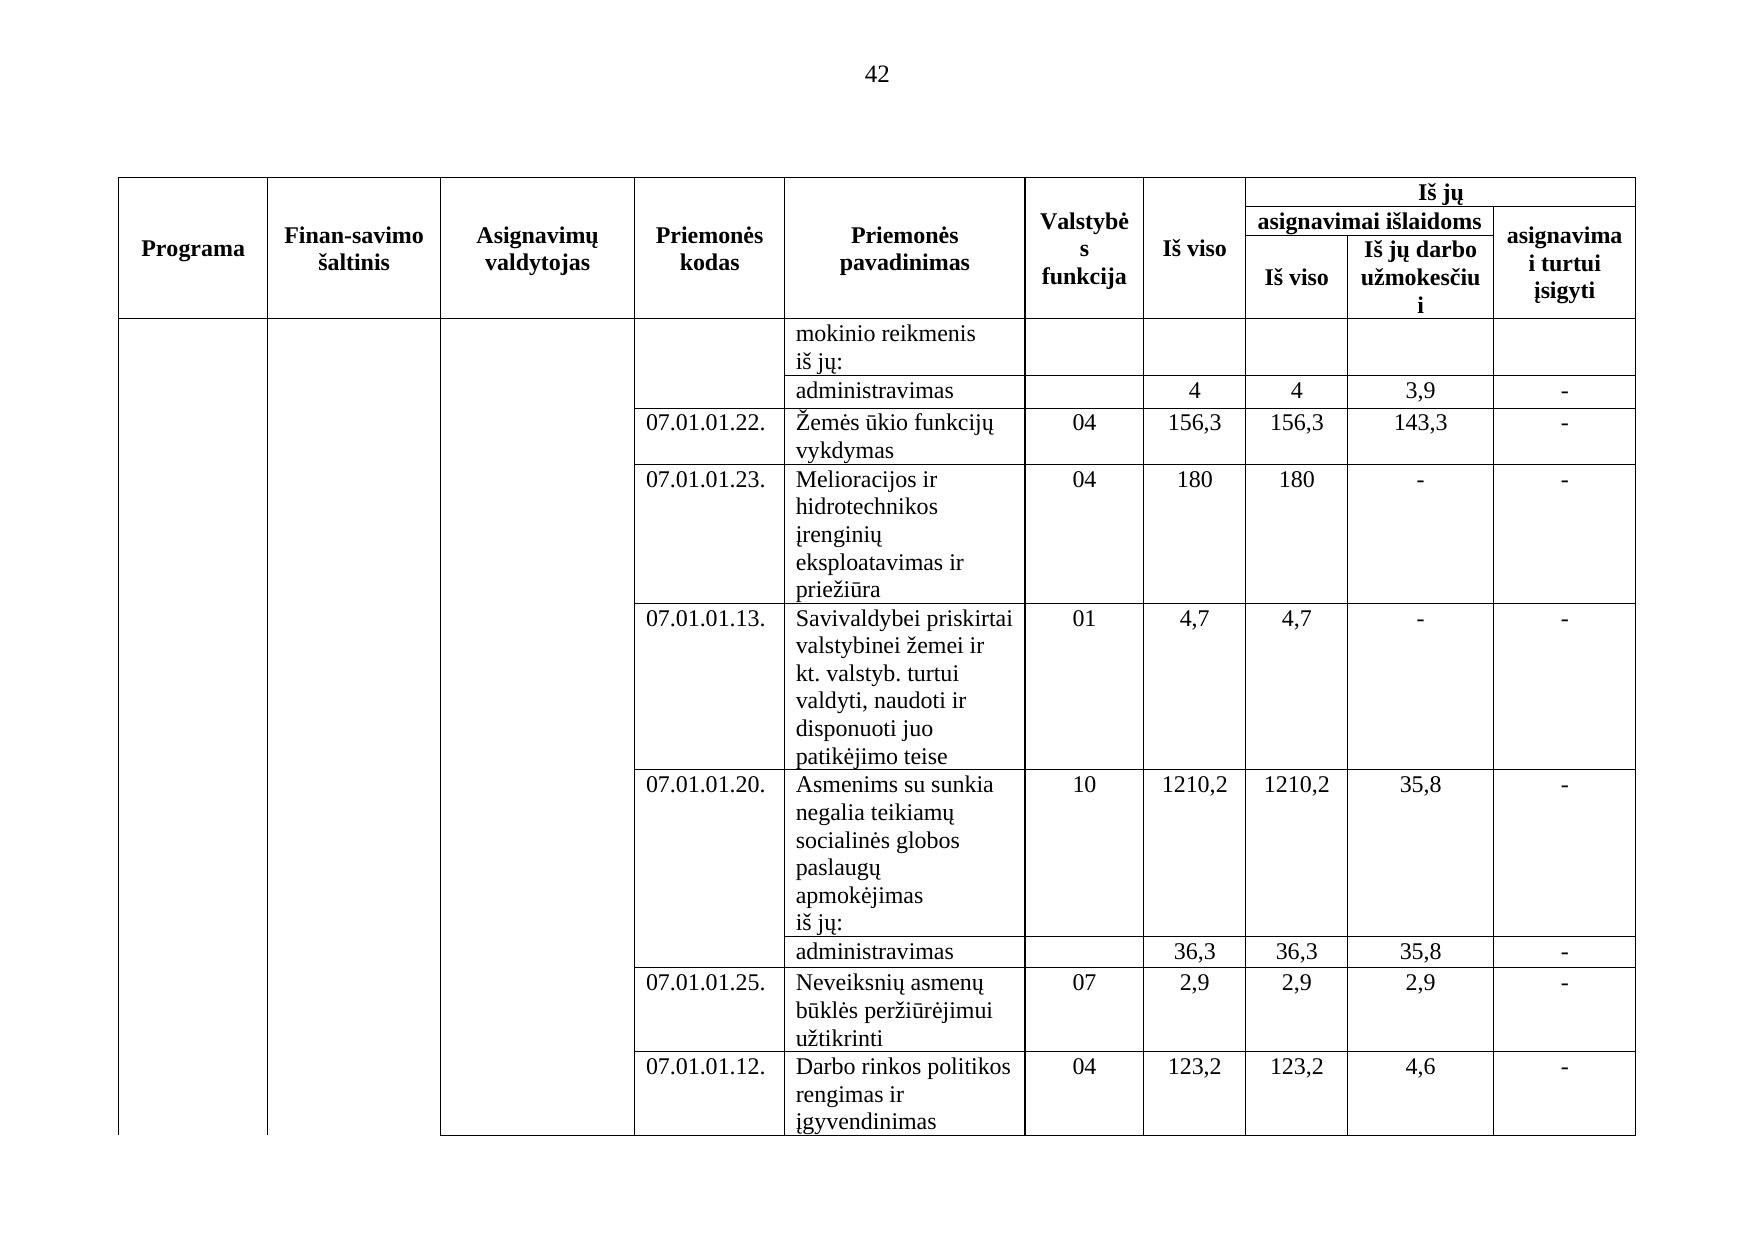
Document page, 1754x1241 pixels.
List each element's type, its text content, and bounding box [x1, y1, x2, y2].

table_cell 4,7 [1246, 604, 1347, 769]
table_cell 36,3 [1246, 937, 1347, 967]
table_cell [1246, 319, 1347, 374]
table_cell administravimas [785, 376, 1024, 407]
table_header Iš viso [1144, 178, 1245, 318]
table_cell - [1494, 409, 1635, 464]
table_cell [441, 319, 634, 1051]
table_header Valstybės funkcija [1026, 178, 1143, 318]
table_cell 35,8 [1348, 770, 1493, 936]
table_header Priemonės pavadinimas [785, 178, 1024, 318]
table_cell Žemės ūkio funkcijų vykdymas [785, 409, 1024, 464]
table_cell - [1348, 604, 1493, 769]
table_cell - [1494, 604, 1635, 769]
table_cell 36,3 [1144, 937, 1245, 967]
table_cell 4,6 [1348, 1052, 1493, 1135]
table_cell 1210,2 [1144, 770, 1245, 936]
table_cell 07.01.01.12. [635, 1052, 784, 1135]
table_header Iš jų [1246, 178, 1635, 206]
table_cell 180 [1246, 465, 1347, 603]
table_cell Asmenims su sunkia negalia teikiamų socialinės globos paslaugų apmokėjimas iš jų: [785, 770, 1024, 936]
table_header Programa [119, 178, 267, 318]
table_cell - [1494, 465, 1635, 603]
table_cell administravimas [785, 937, 1024, 967]
table_cell - [1494, 319, 1635, 374]
table_cell [119, 319, 267, 1051]
table_cell - [1494, 968, 1635, 1051]
table_cell 01 [1026, 604, 1143, 769]
table_cell 2,9 [1348, 968, 1493, 1051]
table_cell [1026, 376, 1143, 407]
table_cell [441, 1051, 634, 1135]
table_header Asignavimų valdytojas [441, 178, 634, 318]
table_cell - [1494, 1052, 1635, 1135]
table_cell 1210,2 [1246, 770, 1347, 936]
table_cell - [1348, 465, 1493, 603]
table_cell 04 [1026, 409, 1143, 464]
table_cell Iš jų darbo užmokesčiui [1348, 236, 1493, 318]
table_cell mokinio reikmenis iš jų: [785, 319, 1024, 374]
table_cell 07.01.01.13. [635, 604, 784, 769]
table_cell 156,3 [1144, 409, 1245, 464]
table_cell [119, 1051, 267, 1135]
table_cell 4 [1246, 376, 1347, 407]
table_cell [1026, 319, 1143, 374]
table_header Finan-savimo šaltinis [268, 178, 440, 318]
table_cell [1348, 319, 1493, 374]
table_cell 3,9 [1348, 376, 1493, 407]
table_cell [268, 319, 440, 1051]
table_cell 35,8 [1348, 937, 1493, 967]
table_cell [635, 319, 784, 407]
table_cell Melioracijos ir hidrotechnikos įrenginių eksploatavimas ir priežiūra [785, 465, 1024, 603]
table_cell Iš viso [1246, 236, 1347, 318]
table_cell 07.01.01.20. [635, 770, 784, 967]
table_cell 180 [1144, 465, 1245, 603]
table_header Priemonės kodas [635, 178, 784, 318]
table_cell 07 [1026, 968, 1143, 1051]
table_cell [1144, 319, 1245, 374]
table_cell asignavimai išlaidoms [1246, 207, 1493, 234]
table_cell 143,3 [1348, 409, 1493, 464]
table_cell 2,9 [1144, 968, 1245, 1051]
table_cell 4 [1144, 376, 1245, 407]
table_cell 4,7 [1144, 604, 1245, 769]
table_cell - [1494, 937, 1635, 967]
table_cell 04 [1026, 465, 1143, 603]
table_cell - [1494, 770, 1635, 936]
table_cell Darbo rinkos politikos rengimas ir įgyvendinimas [785, 1052, 1024, 1135]
table_cell 2,9 [1246, 968, 1347, 1051]
table_cell 07.01.01.22. [635, 409, 784, 464]
table_cell 07.01.01.23. [635, 465, 784, 603]
table_cell Savivaldybei priskirtai valstybinei žemei ir kt. valstyb. turtui valdyti, naudoti ir disponuoti juo patikėjimo teise [785, 604, 1024, 769]
table_cell 123,2 [1144, 1052, 1245, 1135]
table_cell 07.01.01.25. [635, 968, 784, 1051]
table_cell 10 [1026, 770, 1143, 936]
table_cell [1026, 937, 1143, 967]
table_cell 156,3 [1246, 409, 1347, 464]
table_cell asignavimai turtui įsigyti [1494, 207, 1635, 318]
table_cell - [1494, 376, 1635, 407]
table_cell 123,2 [1246, 1052, 1347, 1135]
table_cell 04 [1026, 1052, 1143, 1135]
table_cell Neveiksnių asmenų būklės peržiūrėjimui užtikrinti [785, 968, 1024, 1051]
table_cell [268, 1051, 440, 1135]
